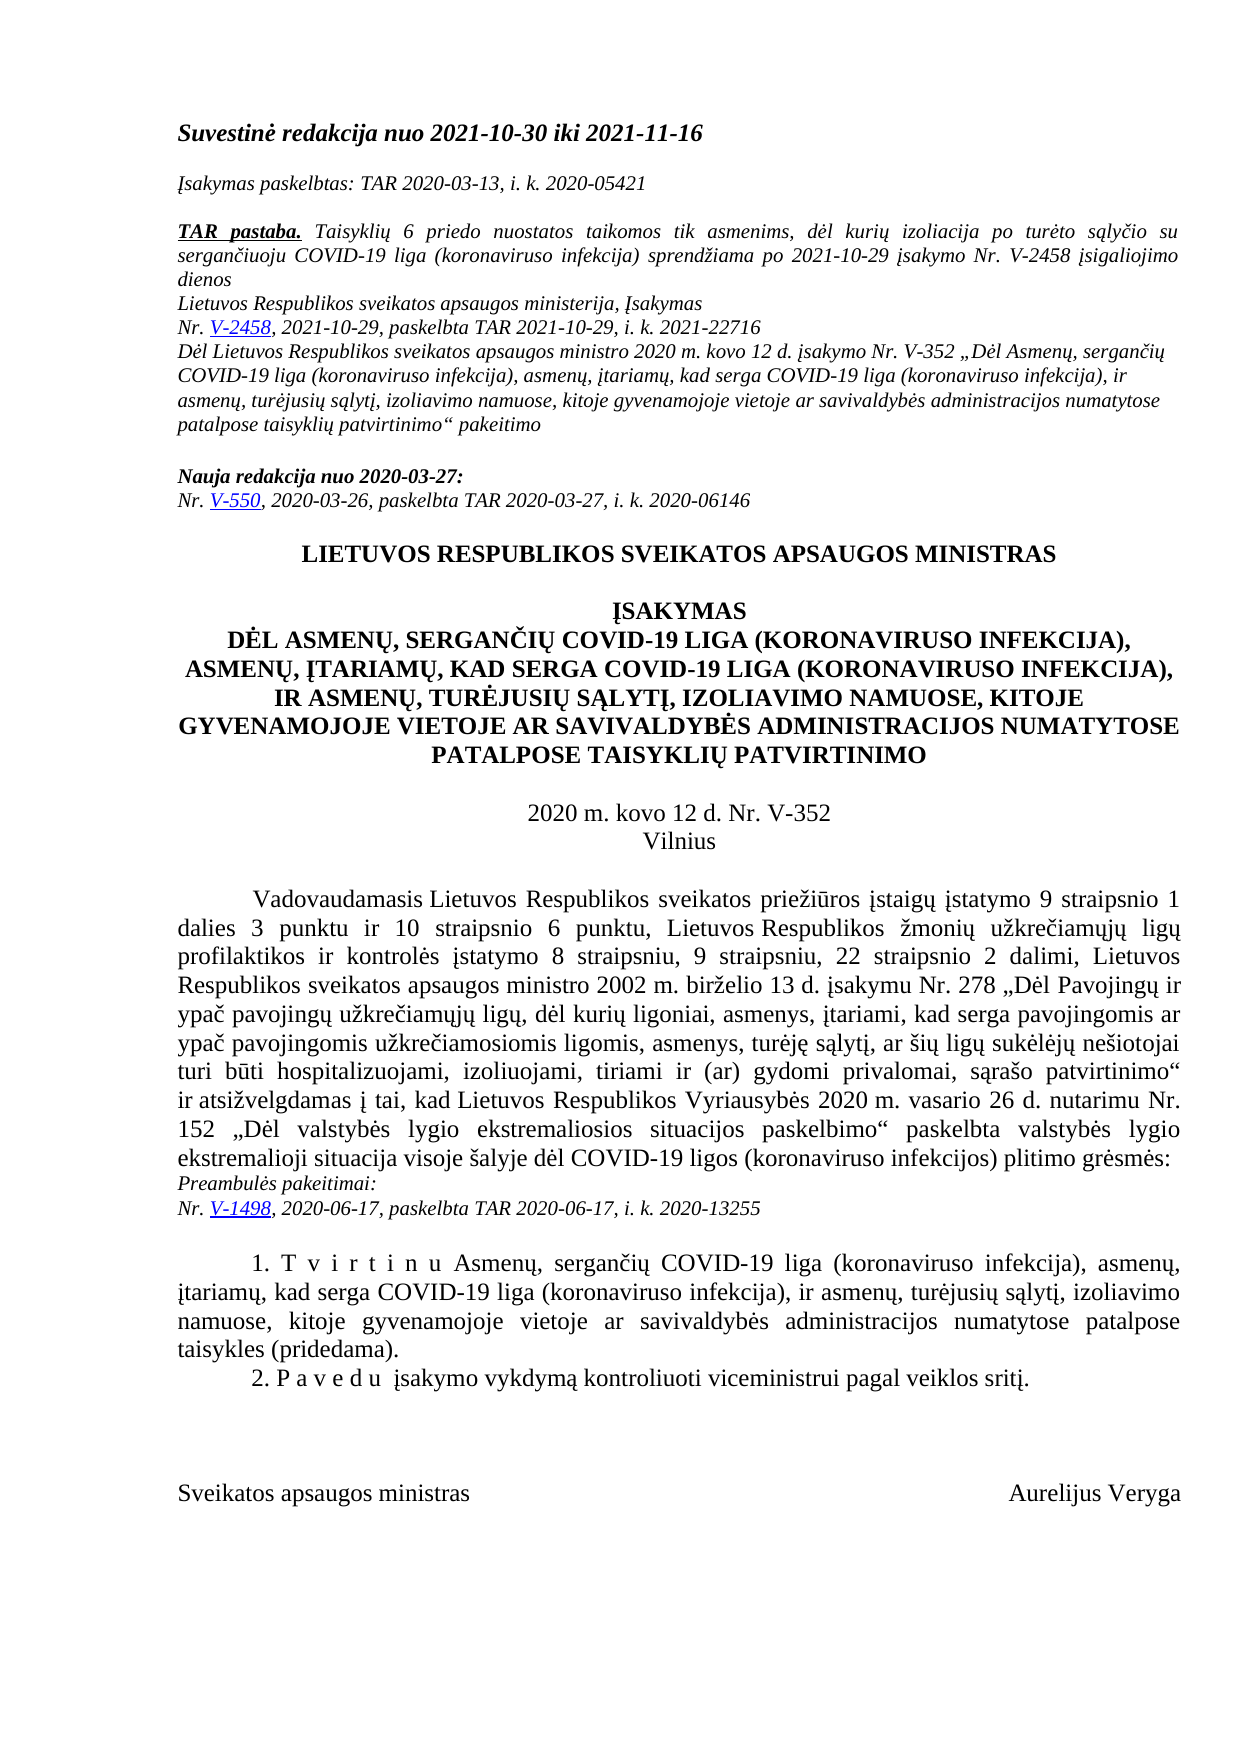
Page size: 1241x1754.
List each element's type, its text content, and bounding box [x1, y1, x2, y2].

text 2. P a v e d u įsakymo vykdymą kontroliuoti viceministrui pagal veiklos sritį. [177, 1363, 1181, 1392]
text Dėl Lietuvos Respublikos sveikatos apsaugos ministro 2020 m. kovo 12 d. įsakymo Nr. V-352 „Dėl Asmenų, sergančių COVID-19 liga (koronaviruso infekcija), asmenų, įtariamų, kad serga COVID-19 liga (koronaviruso infekcija), ir asmenų, turėjusių sąlytį, izoliavimo namuose, kitoje gyvenamojoje vietoje ar savivaldybės administracijos numatytose patalpose taisyklių patvirtinimo“ pakeitimo [177, 339, 1181, 436]
text Nr. V-1498, 2020-06-17, paskelbta TAR 2020-06-17, i. k. 2020-13255 [177, 1195, 1181, 1219]
text Suvestinė redakcija nuo 2021-10-30 iki 2021-11-16 [177, 118, 1181, 147]
text Įsakymas paskelbtas: TAR 2020-03-13, i. k. 2020-05421 [177, 171, 1181, 195]
text Dėl ASMENŲ, SERGANČIŲ COVID-19 LIGA (KORONAVIRUSO INFEKCIJA), ASMENŲ, ĮTARIAMŲ, KAD SERGA COVID-19 LIGA (KORONAVIRUSO INFEKCIJA), IR ASMENŲ, TURĖJUSIŲ SĄLYTĮ, IZOLIAVIMO NAMUOSE, KITOJE GYVENAMOJOjE VIETOJE AR SAVIVALDYBĖS ADMINISTRACIJOS NUMATYTOSE PATALPOSE taisyklių patvirtinimo [177, 625, 1181, 769]
text 1. T v i r t i n u Asmenų, sergančių COVID-19 liga (koronaviruso infekcija), asmenų, įtariamų, kad serga COVID-19 liga (koronaviruso infekcija), ir asmenų, turėjusių sąlytį, izoliavimo namuose, kitoje gyvenamojoje vietoje ar savivaldybės administracijos numatytose patalpose taisykles (pridedama). [177, 1248, 1181, 1363]
text TAR pastaba. Taisyklių 6 priedo nuostatos taikomos tik asmenims, dėl kurių izoliacija po turėto sąlyčio su sergančiuoju COVID-19 liga (koronaviruso infekcija) sprendžiama po 2021-10-29 įsakymo Nr. V-2458 įsigaliojimo dienos [177, 219, 1181, 291]
text Lietuvos Respublikos sveikatos apsaugos ministerija, Įsakymas [177, 291, 1181, 315]
text ĮSAKYMAS [177, 596, 1181, 625]
text Nauja redakcija nuo 2020-03-27: [177, 464, 1181, 488]
text Nr. V-2458, 2021-10-29, paskelbta TAR 2021-10-29, i. k. 2021-22716 [177, 315, 1181, 339]
text Vadovaudamasis Lietuvos Respublikos sveikatos priežiūros įstaigų įstatymo 9 straipsnio 1 dalies 3 punktu ir 10 straipsnio 6 punktu, Lietuvos Respublikos žmonių užkrečiamųjų ligų profilaktikos ir kontrolės įstatymo 8 straipsniu, 9 straipsniu, 22 straipsnio 2 dalimi, Lietuvos Respublikos sveikatos apsaugos ministro 2002 m. birželio 13 d. įsakymu Nr. 278 „Dėl Pavojingų ir ypač pavojingų užkrečiamųjų ligų, dėl kurių ligoniai, asmenys, įtariami, kad serga pavojingomis ar ypač pavojingomis užkrečiamosiomis ligomis, asmenys, turėję sąlytį, ar šių ligų sukėlėjų nešiotojai turi būti hospitalizuojami, izoliuojami, tiriami ir (ar) gydomi privalomai, sąrašo patvirtinimo“ ir atsižvelgdamas į tai, kad Lietuvos Respublikos Vyriausybės 2020 m. vasario 26 d. nutarimu Nr. 152 „Dėl valstybės lygio ekstremaliosios situacijos paskelbimo“ paskelbta valstybės lygio ekstremalioji situacija visoje šalyje dėl COVID-19 ligos (koronaviruso infekcijos) plitimo grėsmės: [177, 884, 1181, 1171]
text Sveikatos apsaugos ministras Aurelijus Veryga [177, 1478, 1181, 1507]
text LIETUVOS RESPUBLIKOS SVEIKATOS APSAUGOS MINISTRAS [177, 539, 1181, 568]
text Nr. V-550, 2020-03-26, paskelbta TAR 2020-03-27, i. k. 2020-06146 [177, 488, 1181, 512]
text 2020 m. kovo 12 d. Nr. V-352 Vilnius [177, 798, 1181, 855]
text Preambulės pakeitimai: [177, 1171, 1181, 1195]
